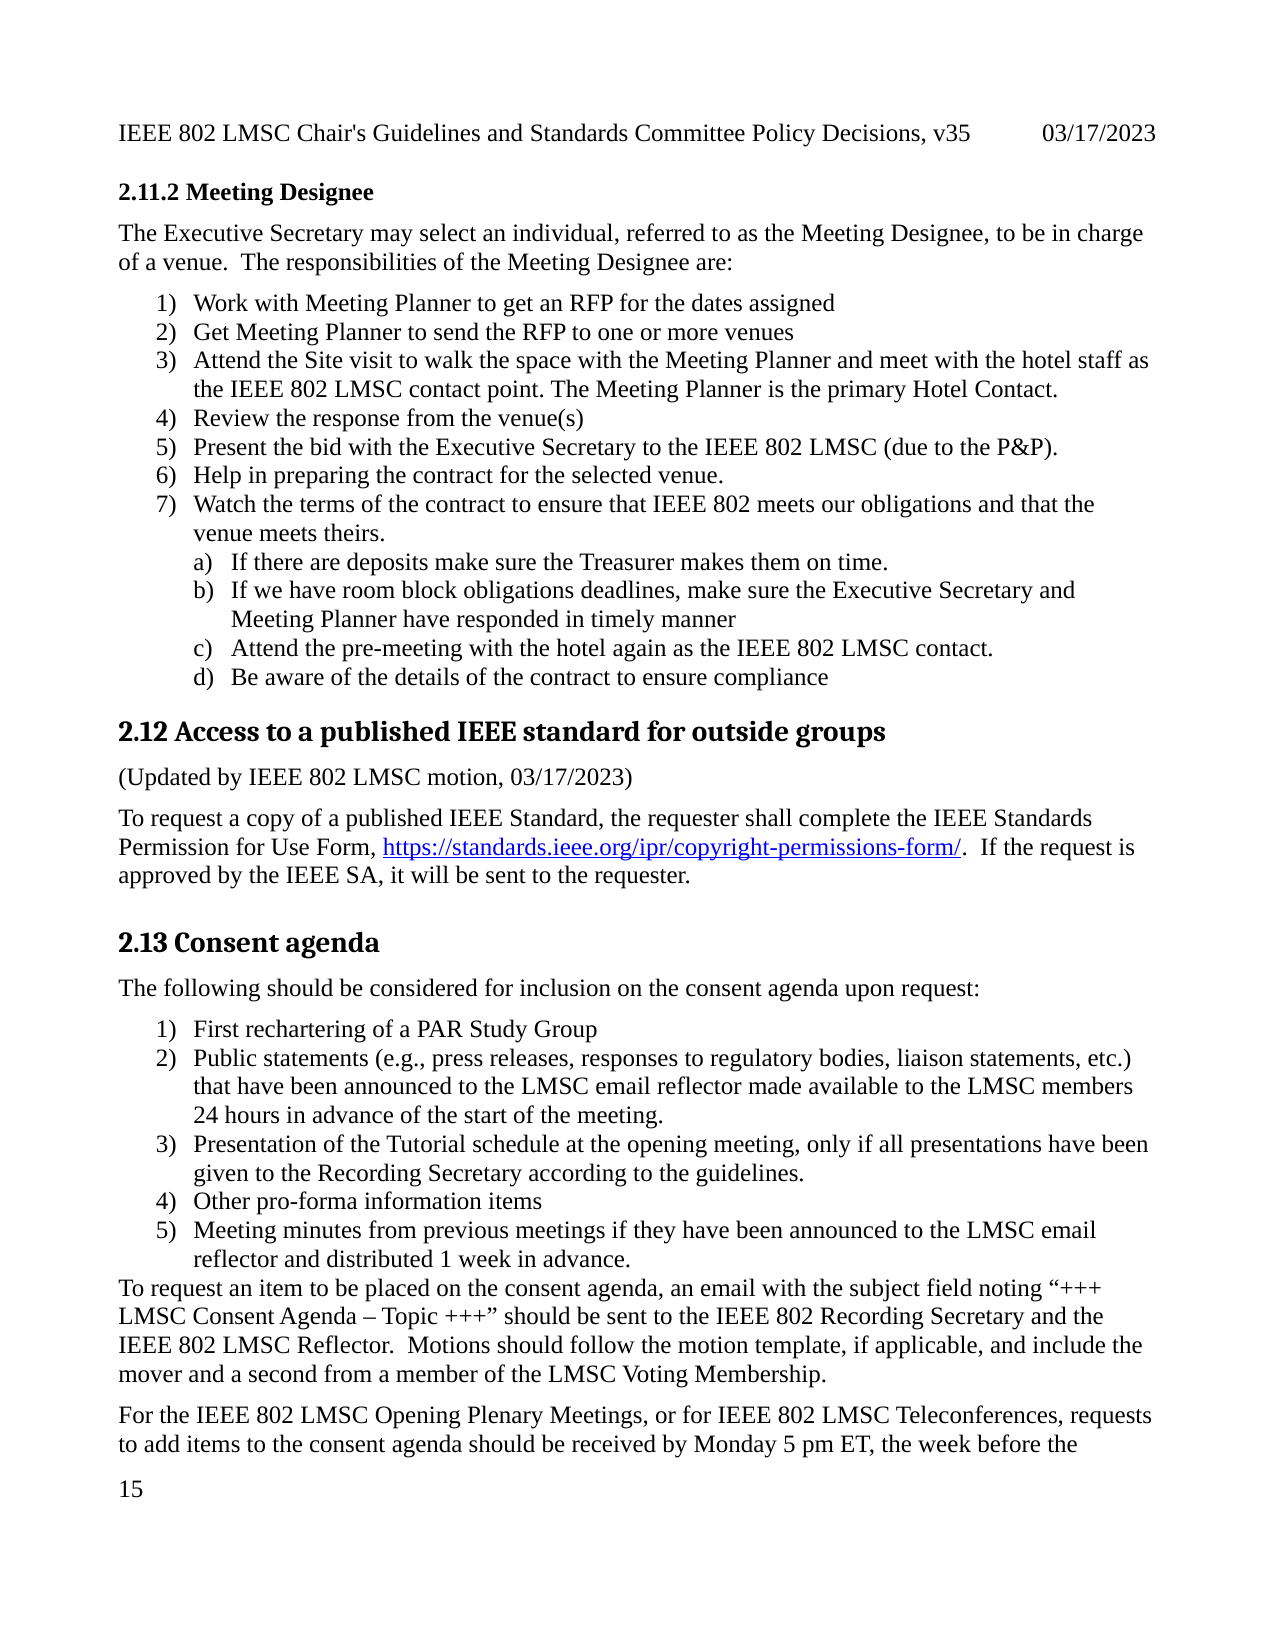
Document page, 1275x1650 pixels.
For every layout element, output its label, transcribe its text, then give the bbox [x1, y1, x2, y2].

list Attend the Site visit to walk the space with the Meeting Planner and meet with the hotel staff as the IEEE 802 LMSC contact point. The Meeting Planner is the primary Hotel Contact. [156, 346, 1157, 403]
list Meeting minutes from previous meetings if they have been announced to the LMSC email reflector and distributed 1 week in advance. [156, 1215, 1157, 1273]
list Other pro-forma information items [156, 1186, 1157, 1215]
list Help in preparing the contract for the selected venue. [156, 461, 1157, 489]
text The following should be considered for inclusion on the consent agenda upon request: [118, 973, 1157, 1001]
list First rechartering of a PAR Study Group [156, 1014, 1157, 1043]
text For the IEEE 802 LMSC Opening Plenary Meetings, or for IEEE 802 LMSC Teleconferences, requests to add items to the consent agenda should be received by Monday 5 pm ET, the week before the [118, 1400, 1157, 1458]
subtitle Access to a published IEEE standard for outside groups [118, 716, 1157, 749]
list Presentation of the Tutorial schedule at the opening meeting, only if all presentations have been given to the Recording Secretary according to the guidelines. [156, 1129, 1157, 1186]
list Work with Meeting Planner to get an RFP for the dates assigned [156, 288, 1157, 317]
text To request an item to be placed on the consent agenda, an email with the subject field noting “+++ LMSC Consent Agenda – Topic +++” should be sent to the IEEE 802 Recording Secretary and the IEEE 802 LMSC Reflector. Motions should follow the motion template, if applicable, and include the mover and a second from a member of the LMSC Voting Membership. [118, 1273, 1157, 1388]
text (Updated by IEEE 802 LMSC motion, 03/17/2023) [118, 762, 1157, 790]
list Get Meeting Planner to send the RFP to one or more venues [156, 317, 1157, 346]
list If we have room block obligations deadlines, make sure the Executive Secretary and Meeting Planner have responded in timely manner [193, 576, 1157, 633]
list Watch the terms of the contract to ensure that IEEE 802 meets our obligations and that the venue meets theirs. [156, 489, 1157, 547]
list Public statements (e.g., press releases, responses to regulatory bodies, liaison statements, etc.) that have been announced to the LMSC email reflector made available to the LMSC members 24 hours in advance of the start of the meeting. [156, 1043, 1157, 1129]
list Attend the pre-meeting with the hotel again as the IEEE 802 LMSC contact. [193, 633, 1157, 662]
list If there are deposits make sure the Treasurer makes them on time. [193, 547, 1157, 576]
text The Executive Secretary may select an individual, referred to as the Meeting Designee, to be in charge of a venue. The responsibilities of the Meeting Designee are: [118, 218, 1157, 276]
list Review the response from the venue(s) [156, 403, 1157, 432]
list Present the bid with the Executive Secretary to the IEEE 802 LMSC (due to the P&P). [156, 432, 1157, 461]
subtitle Meeting Designee [118, 177, 1157, 206]
subtitle Consent agenda [118, 927, 1157, 960]
text To request a copy of a published IEEE Standard, the requester shall complete the IEEE Standards Permission for Use Form, https://standards.ieee.org/ipr/copyright-permissions-form/. If the request is approved by the IEEE SA, it will be sent to the requester. [118, 803, 1157, 889]
list Be aware of the details of the contract to ensure compliance [193, 662, 1157, 691]
